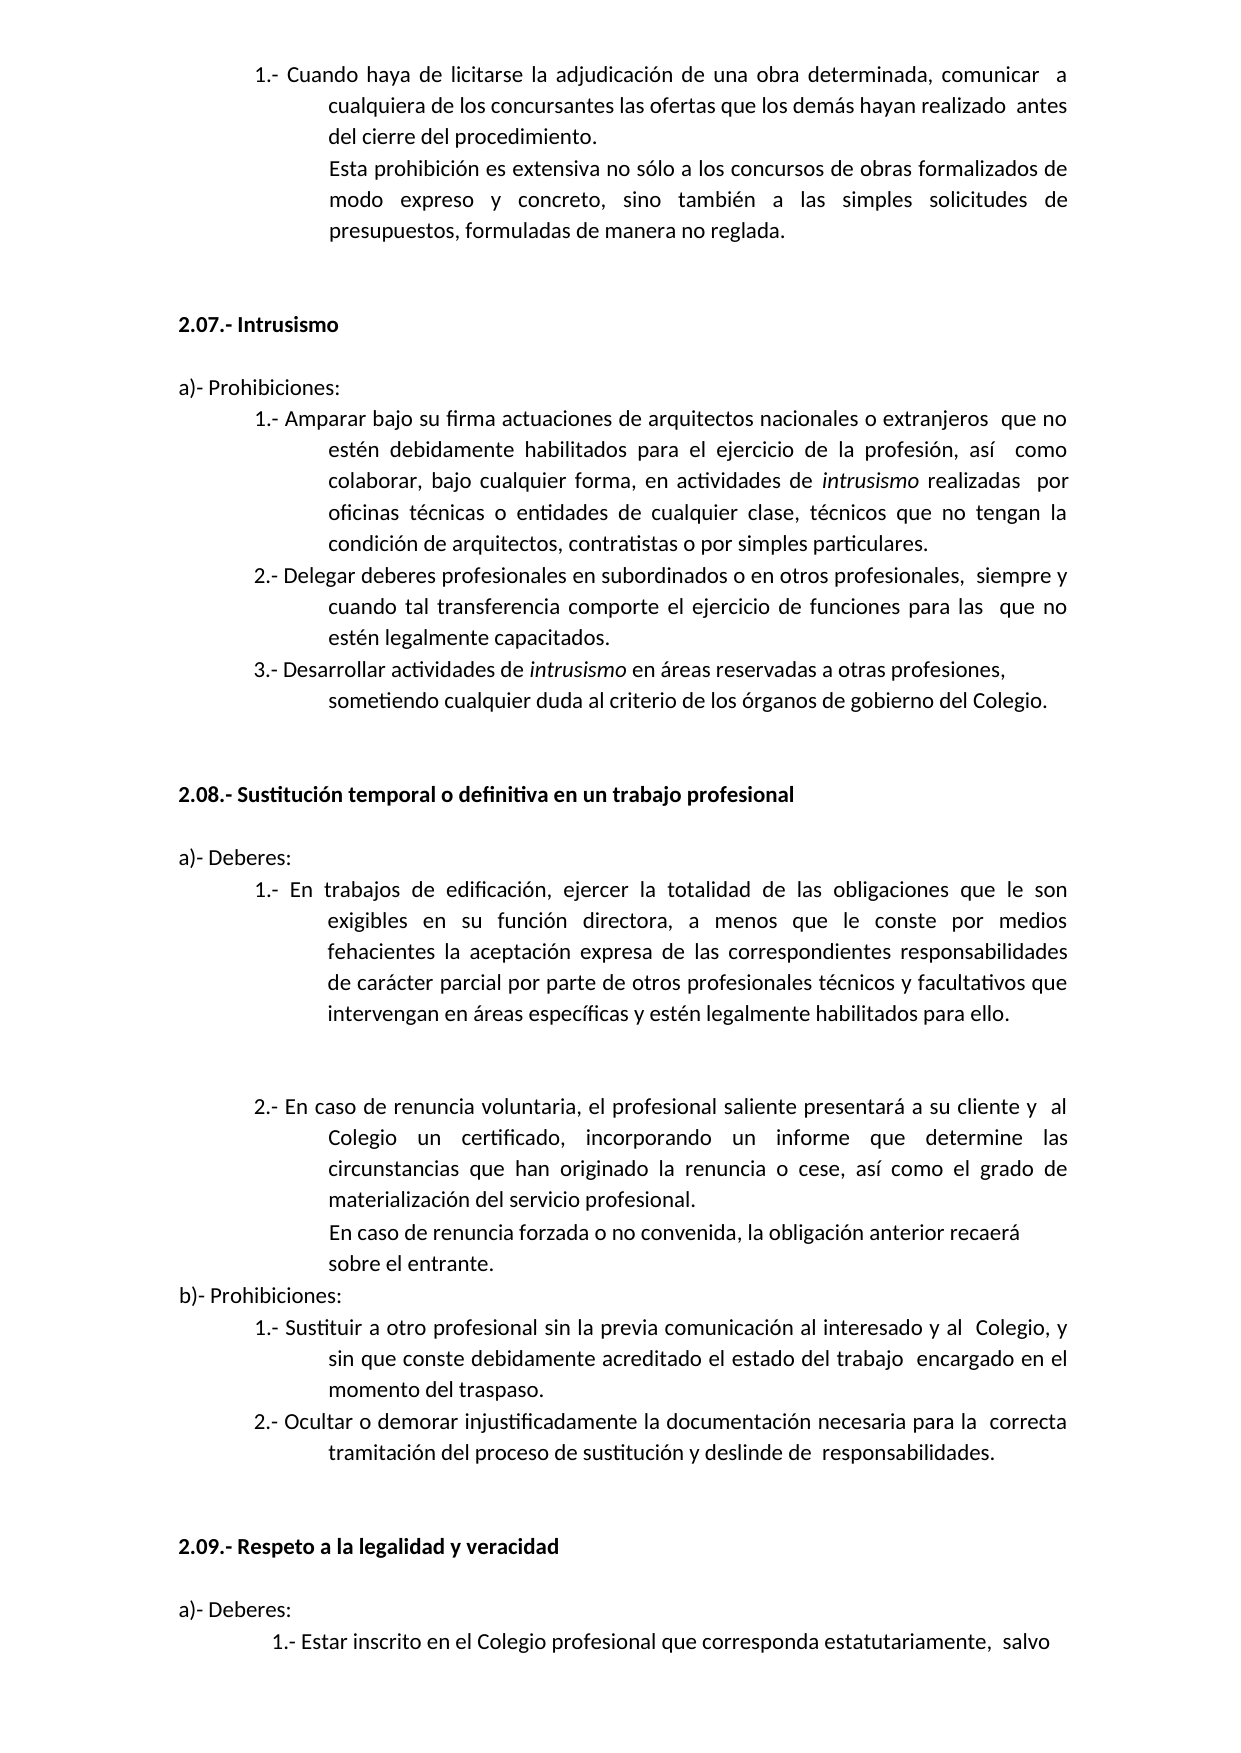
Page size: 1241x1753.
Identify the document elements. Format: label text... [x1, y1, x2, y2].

text 2.- Ocultar o demorar injustificadamente la documentación necesaria para la correcta tramitación del proceso de sustitución y deslinde de responsabilidades. [253, 1407, 1069, 1467]
text 2.08.- Sustitución temporal o definitiva en un trabajo profesional [178, 780, 1068, 808]
text 2.- Delegar deberes profesionales en subordinados o en otros profesionales, siempre y cuando tal transferencia comporte el ejercicio de funciones para las que no estén legalmente capacitados. [253, 561, 1069, 651]
text 2.09.- Respeto a la legalidad y veracidad [178, 1532, 1068, 1560]
text 1.- Sustituir a otro profesional sin la previa comunicación al interesado y al Colegio, y sin que conste debidamente acreditado el estado del trabajo encargado en el momento del traspaso. [254, 1313, 1069, 1403]
text 3.- Desarrollar actividades de intrusismo en áreas reservadas a otras profesiones, sometiendo cualquier duda al criterio de los órganos de gobierno del Colegio. [253, 655, 1069, 714]
text b)- Prohibiciones: [179, 1281, 1068, 1309]
text a)- Deberes: [178, 1595, 1068, 1623]
text 1.- Amparar bajo su firma actuaciones de arquitectos nacionales o extranjeros que no estén debidamente habilitados para el ejercicio de la profesión, así como colaborar, bajo cualquier forma, en actividades de intrusismo realizadas por oficinas técnicas o entidades de cualquier clase, técnicos que no tengan la condición de arquitectos, contratistas o por simples particulares. [254, 404, 1069, 557]
text 2.- En caso de renuncia voluntaria, el profesional saliente presentará a su cliente y al Colegio un certificado, incorporando un informe que determine las circunstancias que han originado la renuncia o cese, así como el grado de materialización del servicio profesional. [253, 1092, 1069, 1213]
text 2.07.- Intrusismo [178, 310, 1068, 338]
text 1.- Estar inscrito en el Colegio profesional que corresponda estatutariamente, salvo [254, 1627, 1068, 1655]
text 1.- Cuando haya de licitarse la adjudicación de una obra determinada, comunicar a cualquiera de los concursantes las ofertas que los demás hayan realizado antes del cierre del procedimiento. [254, 60, 1069, 150]
text a)- Prohibiciones: [178, 373, 1068, 401]
text En caso de renuncia forzada o no convenida, la obligación anterior recaerá sobre el entrante. [328, 1218, 1068, 1277]
text Esta prohibición es extensiva no sólo a los concursos de obras formalizados de modo expreso y concreto, sino también a las simples solicitudes de presupuestos, formuladas de manera no reglada. [329, 154, 1069, 244]
text 1.- En trabajos de edificación, ejercer la totalidad de las obligaciones que le son exigibles en su función directora, a menos que le conste por medios fehacientes la aceptación expresa de las correspondientes responsabilidades de carácter parcial por parte de otros profesionales técnicos y facultativos que intervengan en áreas específicas y estén legalmente habilitados para ello. [254, 875, 1069, 1027]
text a)- Deberes: [178, 843, 1068, 871]
